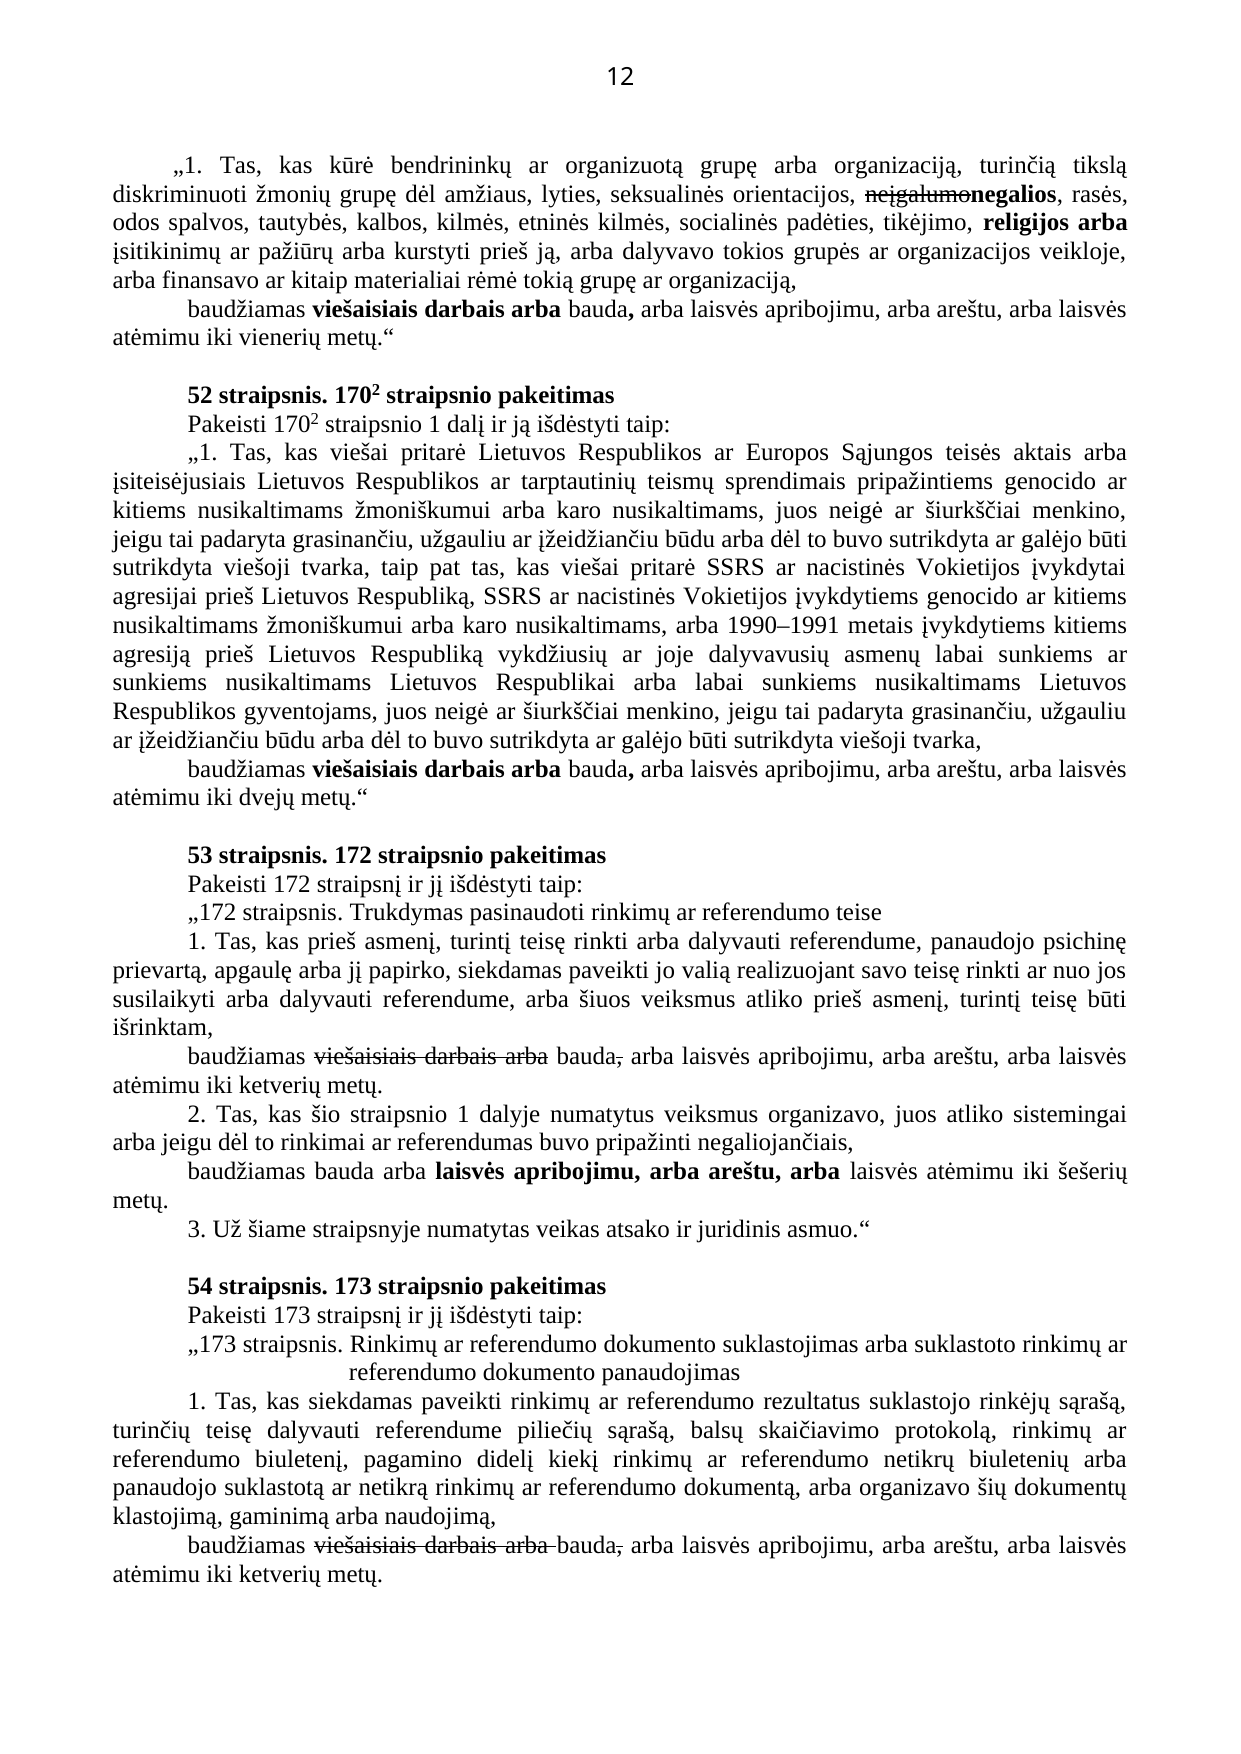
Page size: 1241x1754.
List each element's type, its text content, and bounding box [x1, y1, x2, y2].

text Pakeisti 173 straipsnį ir jį išdėstyti taip: [112, 1300, 1128, 1329]
text 52 straipsnis. 1702 straipsnio pakeitimas [112, 380, 1128, 409]
text Pakeisti 172 straipsnį ir jį išdėstyti taip: [112, 869, 1128, 897]
text 54 straipsnis. 173 straipsnio pakeitimas [112, 1271, 1128, 1300]
text „1. Tas, kas kūrė bendrininkų ar organizuotą grupę arba organizaciją, turinčią tikslą diskriminuoti žmonių grupę dėl amžiaus, lyties, seksualinės orientacijos, neįgalumonegalios, rasės, odos spalvos, tautybės, kalbos, kilmės, etninės kilmės, socialinės padėties, tikėjimo, religijos arba įsitikinimų ar pažiūrų arba kurstyti prieš ją, arba dalyvavo tokios grupės ar organizacijos veikloje, arba finansavo ar kitaip materialiai rėmė tokią grupę ar organizaciją, [112, 150, 1128, 294]
text 3. Už šiame straipsnyje numatytas veikas atsako ir juridinis asmuo.“ [112, 1214, 1128, 1242]
text 53 straipsnis. 172 straipsnio pakeitimas [112, 840, 1128, 869]
text „173 straipsnis. Rinkimų ar referendumo dokumento suklastojimas arba suklastoto rinkimų ar referendumo dokumento panaudojimas [187, 1329, 1128, 1386]
text baudžiamas viešaisiais darbais arba bauda, arba laisvės apribojimu, arba areštu, arba laisvės atėmimu iki ketverių metų. [112, 1530, 1128, 1587]
text baudžiamas viešaisiais darbais arba bauda, arba laisvės apribojimu, arba areštu, arba laisvės atėmimu iki vienerių metų.“ [112, 294, 1128, 351]
text baudžiamas viešaisiais darbais arba bauda, arba laisvės apribojimu, arba areštu, arba laisvės atėmimu iki dvejų metų.“ [112, 754, 1128, 811]
text 1. Tas, kas prieš asmenį, turintį teisę rinkti arba dalyvauti referendume, panaudojo psichinę prievartą, apgaulę arba jį papirko, siekdamas paveikti jo valią realizuojant savo teisę rinkti ar nuo jos susilaikyti arba dalyvauti referendume, arba šiuos veiksmus atliko prieš asmenį, turintį teisę būti išrinktam, [112, 926, 1128, 1041]
text baudžiamas viešaisiais darbais arba bauda, arba laisvės apribojimu, arba areštu, arba laisvės atėmimu iki ketverių metų. [112, 1041, 1128, 1099]
text „172 straipsnis. Trukdymas pasinaudoti rinkimų ar referendumo teise [112, 897, 1128, 926]
text baudžiamas bauda arba laisvės apribojimu, arba areštu, arba laisvės atėmimu iki šešerių metų. [112, 1156, 1128, 1214]
text „1. Tas, kas viešai pritarė Lietuvos Respublikos ar Europos Sąjungos teisės aktais arba įsiteisėjusiais Lietuvos Respublikos ar tarptautinių teismų sprendimais pripažintiems genocido ar kitiems nusikaltimams žmoniškumui arba karo nusikaltimams, juos neigė ar šiurkščiai menkino, jeigu tai padaryta grasinančiu, užgauliu ar įžeidžiančiu būdu arba dėl to buvo sutrikdyta ar galėjo būti sutrikdyta viešoji tvarka, taip pat tas, kas viešai pritarė SSRS ar nacistinės Vokietijos įvykdytai agresijai prieš Lietuvos Respubliką, SSRS ar nacistinės Vokietijos įvykdytiems genocido ar kitiems nusikaltimams žmoniškumui arba karo nusikaltimams, arba 1990–1991 metais įvykdytiems kitiems agresiją prieš Lietuvos Respubliką vykdžiusių ar joje dalyvavusių asmenų labai sunkiems ar sunkiems nusikaltimams Lietuvos Respublikai arba labai sunkiems nusikaltimams Lietuvos Respublikos gyventojams, juos neigė ar šiurkščiai menkino, jeigu tai padaryta grasinančiu, užgauliu ar įžeidžiančiu būdu arba dėl to buvo sutrikdyta ar galėjo būti sutrikdyta viešoji tvarka, [112, 437, 1128, 754]
text 2. Tas, kas šio straipsnio 1 dalyje numatytus veiksmus organizavo, juos atliko sistemingai arba jeigu dėl to rinkimai ar referendumas buvo pripažinti negaliojančiais, [112, 1099, 1128, 1156]
text Pakeisti 1702 straipsnio 1 dalį ir ją išdėstyti taip: [112, 409, 1128, 437]
text 1. Tas, kas siekdamas paveikti rinkimų ar referendumo rezultatus suklastojo rinkėjų sąrašą, turinčių teisę dalyvauti referendume piliečių sąrašą, balsų skaičiavimo protokolą, rinkimų ar referendumo biuletenį, pagamino didelį kiekį rinkimų ar referendumo netikrų biuletenių arba panaudojo suklastotą ar netikrą rinkimų ar referendumo dokumentą, arba organizavo šių dokumentų klastojimą, gaminimą arba naudojimą, [112, 1386, 1128, 1530]
